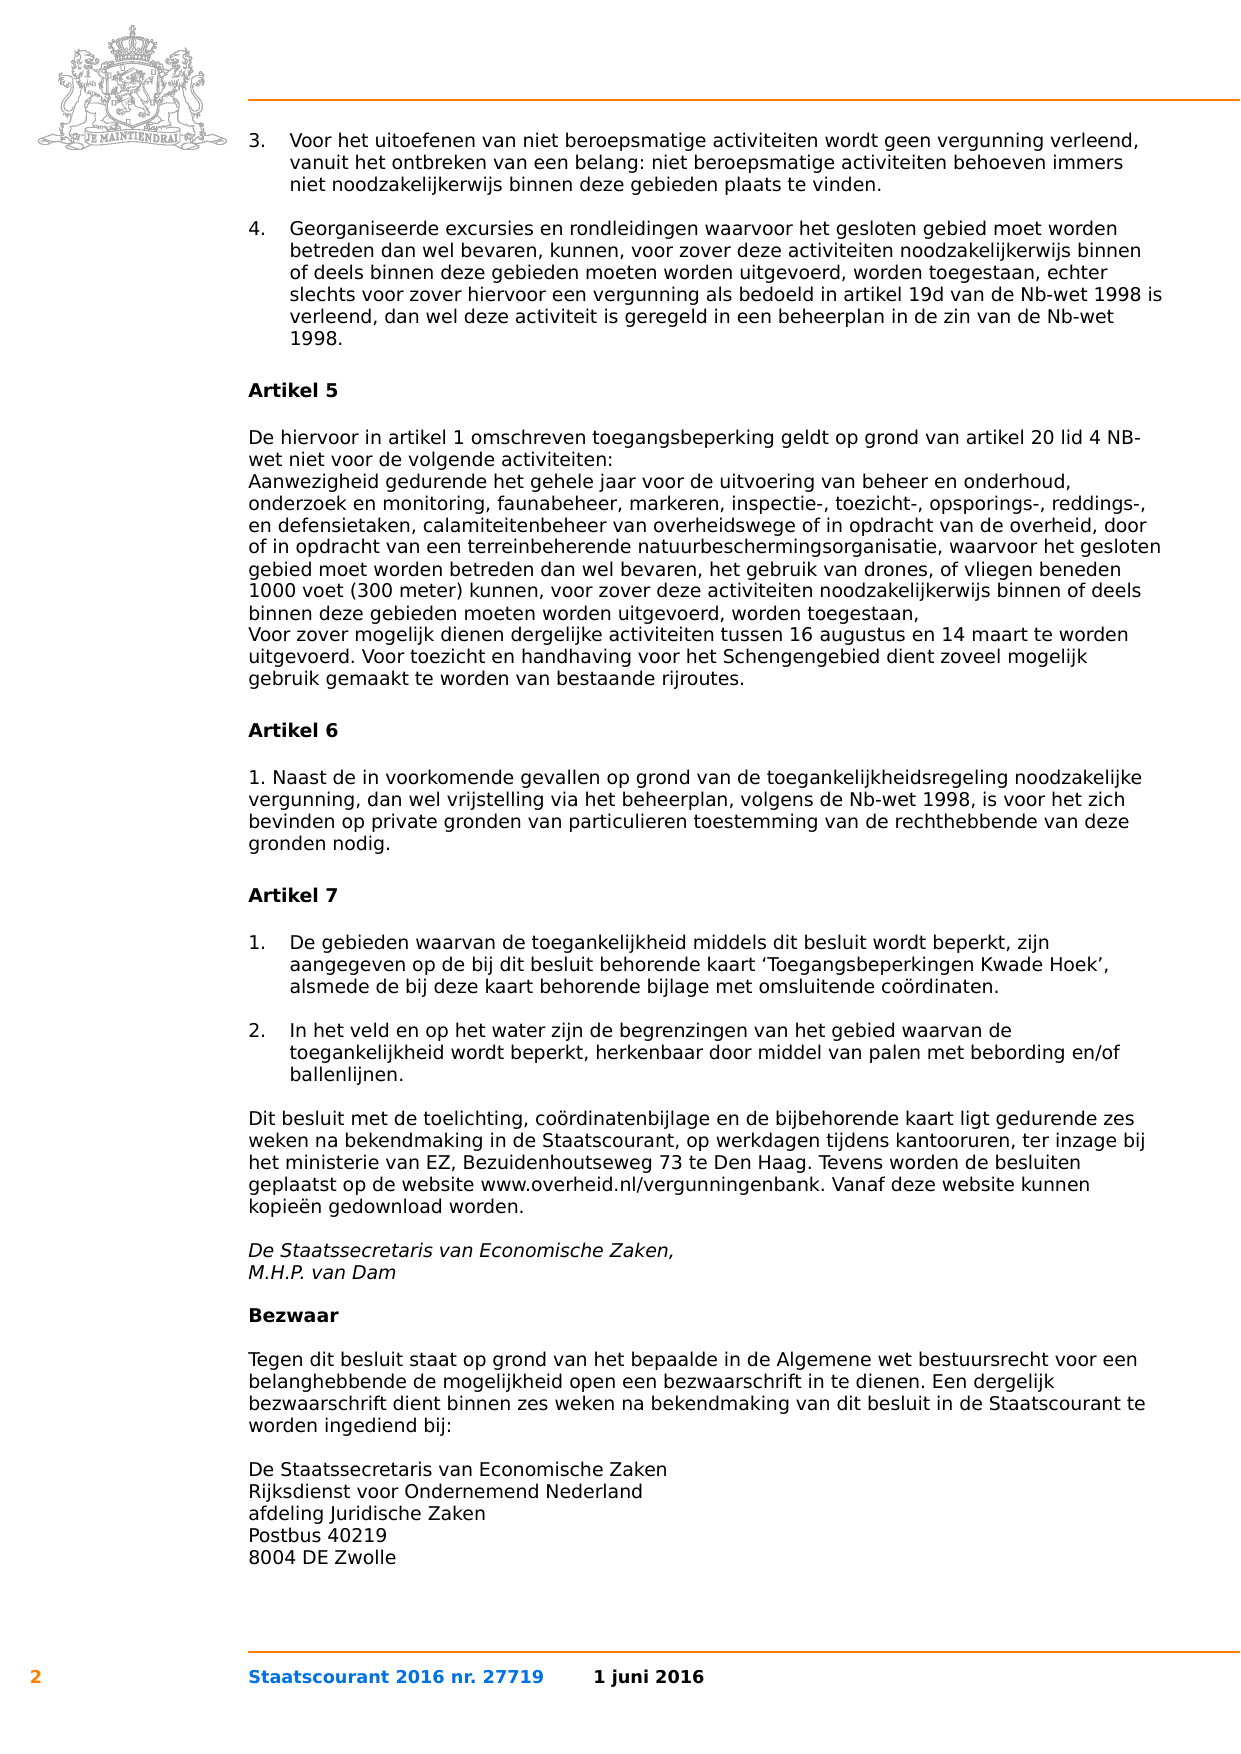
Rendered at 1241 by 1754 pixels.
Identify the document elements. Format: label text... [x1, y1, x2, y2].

text 2. In het veld en op het water zijn de begrenzingen van het gebied waarvan de toegankelijkheid wordt beperkt, herkenbaar door middel van palen met bebording en/of ballenlijnen. [248, 1020, 1163, 1086]
text Bezwaar [248, 1305, 1163, 1327]
text De hiervoor in artikel 1 omschreven toegangsbeperking geldt op grond van artikel 20 lid 4 NB-wet niet voor de volgende activiteiten: [248, 427, 1163, 471]
subtitle Artikel 7 [248, 885, 1163, 907]
text Rijksdienst voor Ondernemend Nederland [248, 1481, 1163, 1503]
text De Staatssecretaris van Economische Zaken, M.H.P. van Dam [248, 1239, 1163, 1283]
text 8004 DE Zwolle [248, 1547, 1163, 1569]
text Aanwezigheid gedurende het gehele jaar voor de uitvoering van beheer en onderhoud, onderzoek en monitoring, faunabeheer, markeren, inspectie-, toezicht-, opsporings-, reddings-, en defensietaken, calamiteitenbeheer van overheidswege of in opdracht van de overheid, door of in opdracht van een terreinbeherende natuurbeschermingsorganisatie, waarvoor het gesloten gebied moet worden betreden dan wel bevaren, het gebruik van drones, of vliegen beneden 1000 voet (300 meter) kunnen, voor zover deze activiteiten noodzakelijkerwijs binnen of deels binnen deze gebieden moeten worden uitgevoerd, worden toegestaan, [248, 471, 1163, 624]
text Dit besluit met de toelichting, coördinatenbijlage en de bijbehorende kaart ligt gedurende zes weken na bekendmaking in de Staatscourant, op werkdagen tijdens kantooruren, ter inzage bij het ministerie van EZ, Bezuidenhoutseweg 73 te Den Haag. Tevens worden de besluiten geplaatst op de website www.overheid.nl/vergunningenbank. Vanaf deze website kunnen kopieën gedownload worden. [248, 1108, 1163, 1218]
text 1. De gebieden waarvan de toegankelijkheid middels dit besluit wordt beperkt, zijn aangegeven op de bij dit besluit behorende kaart ‘Toegangsbeperkingen Kwade Hoek’, alsmede de bij deze kaart behorende bijlage met omsluitende coördinaten. [248, 932, 1163, 998]
text 3. Voor het uitoefenen van niet beroepsmatige activiteiten wordt geen vergunning verleend, vanuit het ontbreken van een belang: niet beroepsmatige activiteiten behoeven immers niet noodzakelijkerwijs binnen deze gebieden plaats te vinden. [248, 130, 1163, 196]
subtitle Artikel 6 [248, 720, 1163, 742]
text 1. Naast de in voorkomende gevallen op grond van de toegankelijkheidsregeling noodzakelijke vergunning, dan wel vrijstelling via het beheerplan, volgens de Nb-wet 1998, is voor het zich bevinden op private gronden van particulieren toestemming van de rechthebbende van deze gronden nodig. [248, 767, 1163, 855]
text afdeling Juridische Zaken [248, 1503, 1163, 1525]
text De Staatssecretaris van Economische Zaken [248, 1459, 1163, 1481]
subtitle Artikel 5 [248, 379, 1163, 402]
text Voor zover mogelijk dienen dergelijke activiteiten tussen 16 augustus en 14 maart te worden uitgevoerd. Voor toezicht en handhaving voor het Schengengebied dient zoveel mogelijk gebruik gemaakt te worden van bestaande rijroutes. [248, 624, 1163, 690]
text 4. Georganiseerde excursies en rondleidingen waarvoor het gesloten gebied moet worden betreden dan wel bevaren, kunnen, voor zover deze activiteiten noodzakelijkerwijs binnen of deels binnen deze gebieden moeten worden uitgevoerd, worden toegestaan, echter slechts voor zover hiervoor een vergunning als bedoeld in artikel 19d van de Nb-wet 1998 is verleend, dan wel deze activiteit is geregeld in een beheerplan in de zin van de Nb-wet 1998. [248, 218, 1163, 349]
picture [38, 25, 227, 150]
text Tegen dit besluit staat op grond van het bepaalde in de Algemene wet bestuursrecht voor een belanghebbende de mogelijkheid open een bezwaarschrift in te dienen. Een dergelijk bezwaarschrift dient binnen zes weken na bekendmaking van dit besluit in de Staatscourant te worden ingediend bij: [248, 1349, 1163, 1437]
text Postbus 40219 [248, 1525, 1163, 1547]
